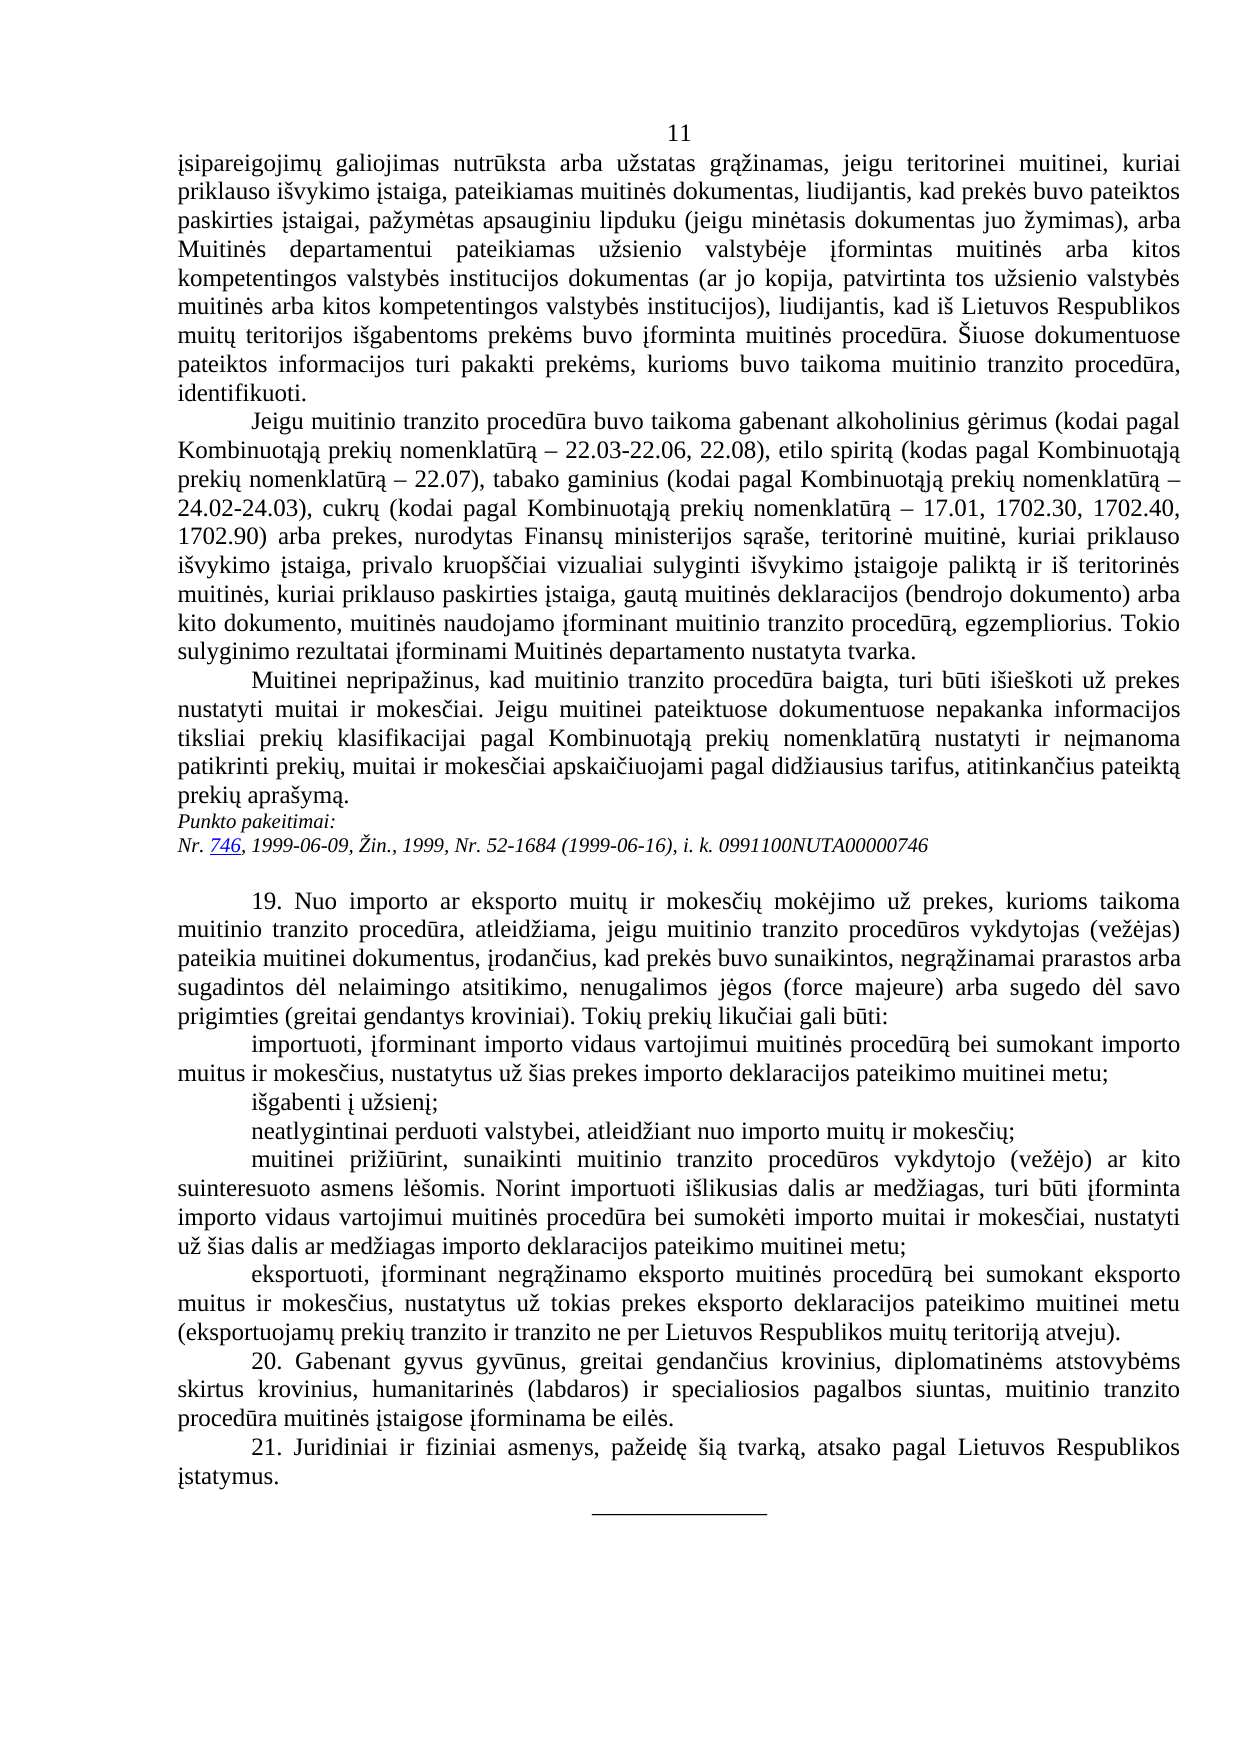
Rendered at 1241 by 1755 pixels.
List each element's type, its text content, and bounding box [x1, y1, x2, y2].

text įsipareigojimų galiojimas nutrūksta arba užstatas grąžinamas, jeigu teritorinei muitinei, kuriai priklauso išvykimo įstaiga, pateikiamas muitinės dokumentas, liudijantis, kad prekės buvo pateiktos paskirties įstaigai, pažymėtas apsauginiu lipduku (jeigu minėtasis dokumentas juo žymimas), arba Muitinės departamentui pateikiamas užsienio valstybėje įformintas muitinės arba kitos kompetentingos valstybės institucijos dokumentas (ar jo kopija, patvirtinta tos užsienio valstybės muitinės arba kitos kompetentingos valstybės institucijos), liudijantis, kad iš Lietuvos Respublikos muitų teritorijos išgabentoms prekėms buvo įforminta muitinės procedūra. Šiuose dokumentuose pateiktos informacijos turi pakakti prekėms, kurioms buvo taikoma muitinio tranzito procedūra, identifikuoti. [177, 148, 1181, 406]
text importuoti, įforminant importo vidaus vartojimui muitinės procedūrą bei sumokant importo muitus ir mokesčius, nustatytus už šias prekes importo deklaracijos pateikimo muitinei metu; [177, 1029, 1181, 1087]
text Nr. 746, 1999-06-09, Žin., 1999, Nr. 52-1684 (1999-06-16), i. k. 0991100NUTA00000746 [177, 833, 1181, 857]
text 19. Nuo importo ar eksporto muitų ir mokesčių mokėjimo už prekes, kurioms taikoma muitinio tranzito procedūra, atleidžiama, jeigu muitinio tranzito procedūros vykdytojas (vežėjas) pateikia muitinei dokumentus, įrodančius, kad prekės buvo sunaikintos, negrąžinamai prarastos arba sugadintos dėl nelaimingo atsitikimo, nenugalimos jėgos (force majeure) arba sugedo dėl savo prigimties (greitai gendantys kroviniai). Tokių prekių likučiai gali būti: [177, 886, 1181, 1029]
text neatlygintinai perduoti valstybei, atleidžiant nuo importo muitų ir mokesčių; [177, 1116, 1181, 1144]
text 20. Gabenant gyvus gyvūnus, greitai gendančius krovinius, diplomatinėms atstovybėms skirtus krovinius, humanitarinės (labdaros) ir specialiosios pagalbos siuntas, muitinio tranzito procedūra muitinės įstaigose įforminama be eilės. [177, 1346, 1181, 1432]
text išgabenti į užsienį; [177, 1087, 1181, 1116]
text Jeigu muitinio tranzito procedūra buvo taikoma gabenant alkoholinius gėrimus (kodai pagal Kombinuotąją prekių nomenklatūrą – 22.03-22.06, 22.08), etilo spiritą (kodas pagal Kombinuotąją prekių nomenklatūrą – 22.07), tabako gaminius (kodai pagal Kombinuotąją prekių nomenklatūrą – 24.02-24.03), cukrų (kodai pagal Kombinuotąją prekių nomenklatūrą – 17.01, 1702.30, 1702.40, 1702.90) arba prekes, nurodytas Finansų ministerijos sąraše, teritorinė muitinė, kuriai priklauso išvykimo įstaiga, privalo kruopščiai vizualiai sulyginti išvykimo įstaigoje paliktą ir iš teritorinės muitinės, kuriai priklauso paskirties įstaiga, gautą muitinės deklaracijos (bendrojo dokumento) arba kito dokumento, muitinės naudojamo įforminant muitinio tranzito procedūrą, egzempliorius. Tokio sulyginimo rezultatai įforminami Muitinės departamento nustatyta tvarka. [177, 406, 1181, 665]
text Muitinei nepripažinus, kad muitinio tranzito procedūra baigta, turi būti išieškoti už prekes nustatyti muitai ir mokesčiai. Jeigu muitinei pateiktuose dokumentuose nepakanka informacijos tiksliai prekių klasifikacijai pagal Kombinuotąją prekių nomenklatūrą nustatyti ir neįmanoma patikrinti prekių, muitai ir mokesčiai apskaičiuojami pagal didžiausius tarifus, atitinkančius pateiktą prekių aprašymą. [177, 665, 1181, 809]
text 21. Juridiniai ir fiziniai asmenys, pažeidę šią tvarką, atsako pagal Lietuvos Respublikos įstatymus. [177, 1432, 1181, 1489]
text Punkto pakeitimai: [177, 809, 1181, 833]
text ______________ [177, 1489, 1181, 1518]
text muitinei prižiūrint, sunaikinti muitinio tranzito procedūros vykdytojo (vežėjo) ar kito suinteresuoto asmens lėšomis. Norint importuoti išlikusias dalis ar medžiagas, turi būti įforminta importo vidaus vartojimui muitinės procedūra bei sumokėti importo muitai ir mokesčiai, nustatyti už šias dalis ar medžiagas importo deklaracijos pateikimo muitinei metu; [177, 1144, 1181, 1259]
text eksportuoti, įforminant negrąžinamo eksporto muitinės procedūrą bei sumokant eksporto muitus ir mokesčius, nustatytus už tokias prekes eksporto deklaracijos pateikimo muitinei metu (eksportuojamų prekių tranzito ir tranzito ne per Lietuvos Respublikos muitų teritoriją atveju). [177, 1259, 1181, 1346]
